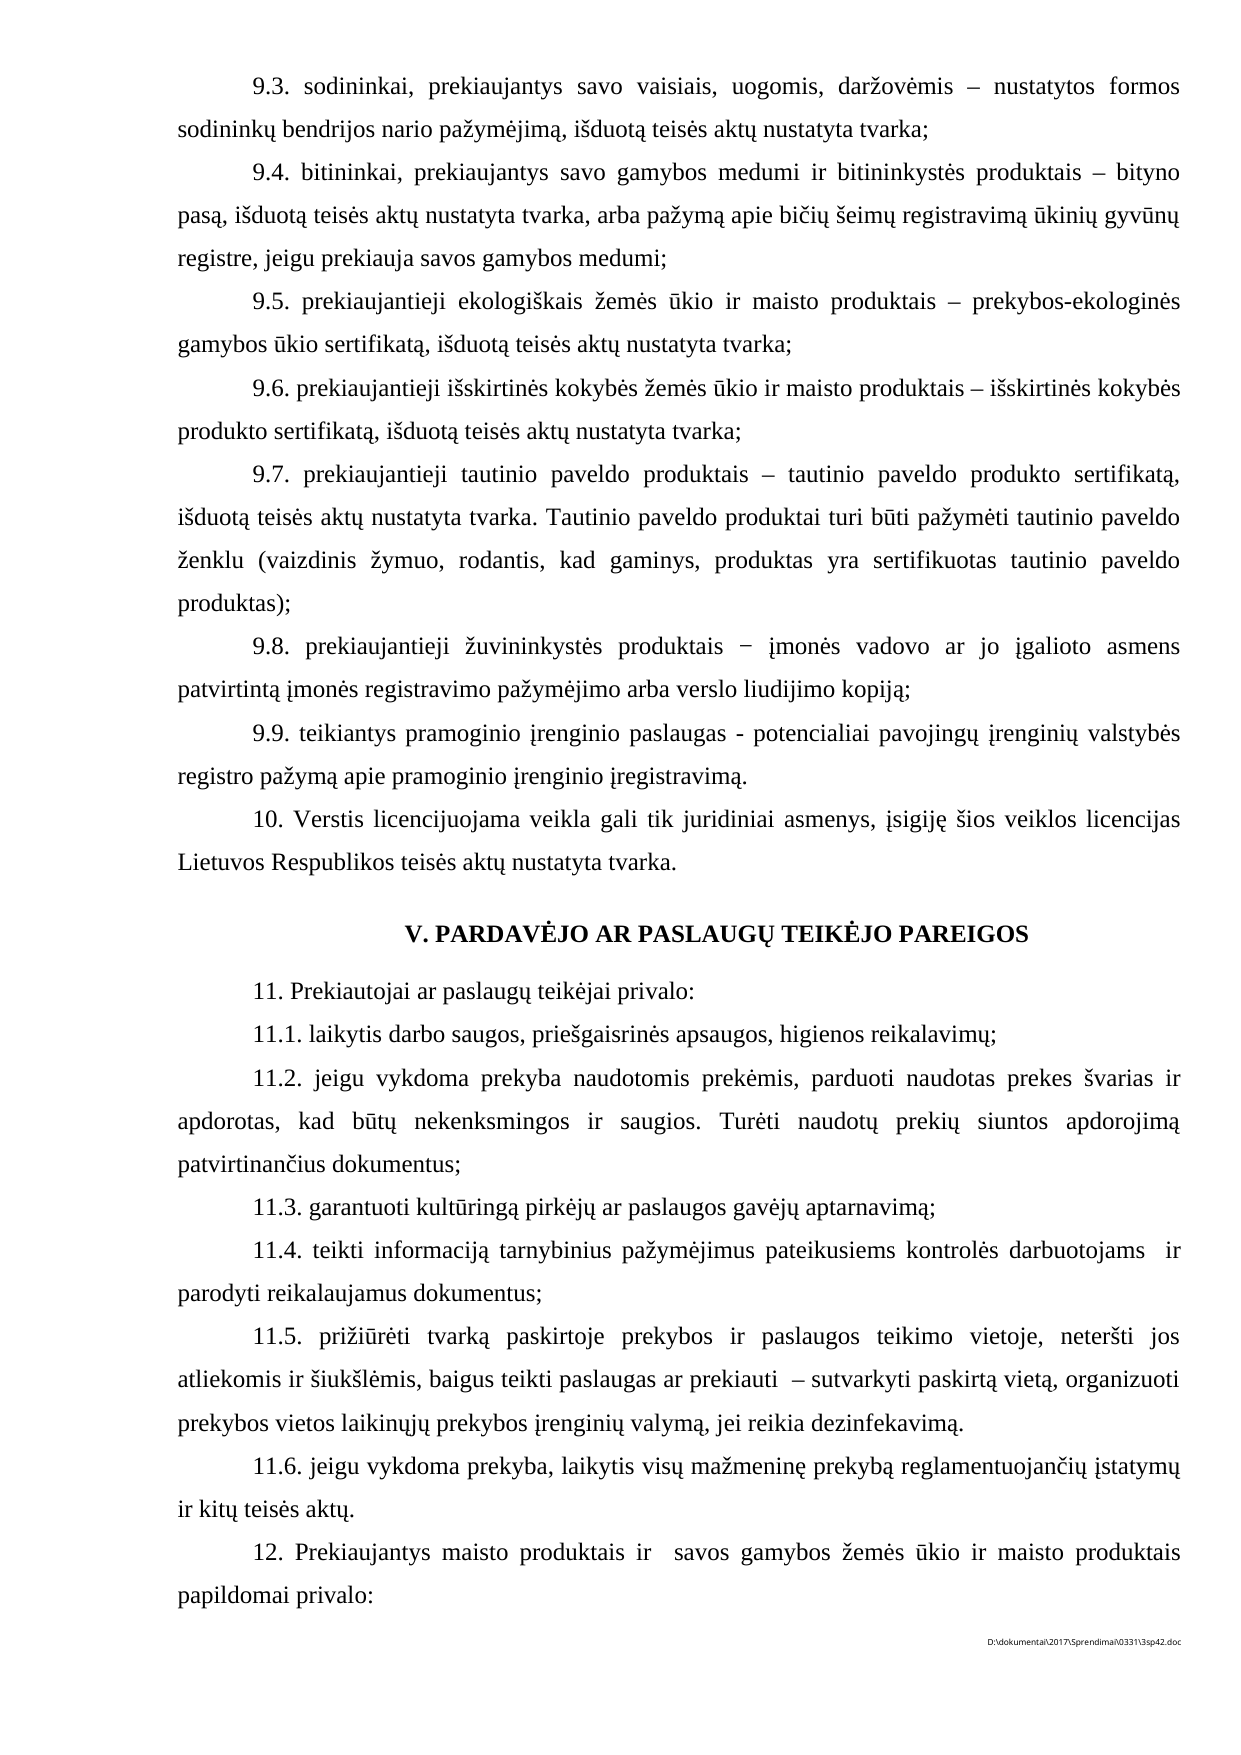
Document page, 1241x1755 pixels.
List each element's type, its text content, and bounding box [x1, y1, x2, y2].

text 11.5. prižiūrėti tvarką paskirtoje prekybos ir paslaugos teikimo vietoje, neteršti jos atliekomis ir šiukšlėmis, baigus teikti paslaugas ar prekiauti – sutvarkyti paskirtą vietą, organizuoti prekybos vietos laikinųjų prekybos įrenginių valymą, jei reikia dezinfekavimą. [177, 1321, 1181, 1436]
text 11.1. laikytis darbo saugos, priešgaisrinės apsaugos, higienos reikalavimų; [177, 1019, 1181, 1048]
text 9.5. prekiaujantieji ekologiškais žemės ūkio ir maisto produktais – prekybos-ekologinės gamybos ūkio sertifikatą, išduotą teisės aktų nustatyta tvarka; [177, 286, 1181, 358]
text 9.3. sodininkai, prekiaujantys savo vaisiais, uogomis, daržovėmis – nustatytos formos sodininkų bendrijos nario pažymėjimą, išduotą teisės aktų nustatyta tvarka; [177, 71, 1181, 143]
text 9.7. prekiaujantieji tautinio paveldo produktais – tautinio paveldo produkto sertifikatą, išduotą teisės aktų nustatyta tvarka. Tautinio paveldo produktai turi būti pažymėti tautinio paveldo ženklu (vaizdinis žymuo, rodantis, kad gaminys, produktas yra sertifikuotas tautinio paveldo produktas); [177, 459, 1181, 617]
text 11.4. teikti informaciją tarnybinius pažymėjimus pateikusiems kontrolės darbuotojams ir parodyti reikalaujamus dokumentus; [177, 1235, 1181, 1307]
text 9.4. bitininkai, prekiaujantys savo gamybos medumi ir bitininkystės produktais – bityno pasą, išduotą teisės aktų nustatyta tvarka, arba pažymą apie bičių šeimų registravimą ūkinių gyvūnų registre, jeigu prekiauja savos gamybos medumi; [177, 157, 1181, 272]
text 12. Prekiaujantys maisto produktais ir savos gamybos žemės ūkio ir maisto produktais papildomai privalo: [177, 1537, 1181, 1609]
text V. PARDAVĖJO AR PASLAUGŲ TEIKĖJO PAREIGOS [177, 919, 1181, 948]
text 11.2. jeigu vykdoma prekyba naudotomis prekėmis, parduoti naudotas prekes švarias ir apdorotas, kad būtų nekenksmingos ir saugios. Turėti naudotų prekių siuntos apdorojimą patvirtinančius dokumentus; [177, 1063, 1181, 1178]
text 9.6. prekiaujantieji išskirtinės kokybės žemės ūkio ir maisto produktais – išskirtinės kokybės produkto sertifikatą, išduotą teisės aktų nustatyta tvarka; [177, 373, 1181, 444]
text 11.6. jeigu vykdoma prekyba, laikytis visų mažmeninę prekybą reglamentuojančių įstatymų ir kitų teisės aktų. [177, 1451, 1181, 1523]
text 9.8. prekiaujantieji žuvininkystės produktais − įmonės vadovo ar jo įgalioto asmens patvirtintą įmonės registravimo pažymėjimo arba verslo liudijimo kopiją; [177, 631, 1181, 703]
text 11. Prekiautojai ar paslaugų teikėjai privalo: [177, 976, 1181, 1005]
text 10. Verstis licencijuojama veikla gali tik juridiniai asmenys, įsigiję šios veiklos licencijas Lietuvos Respublikos teisės aktų nustatyta tvarka. [177, 804, 1181, 876]
text 9.9. teikiantys pramoginio įrenginio paslaugas - potencialiai pavojingų įrenginių valstybės registro pažymą apie pramoginio įrenginio įregistravimą. [177, 718, 1181, 789]
text 11.3. garantuoti kultūringą pirkėjų ar paslaugos gavėjų aptarnavimą; [177, 1192, 1181, 1221]
